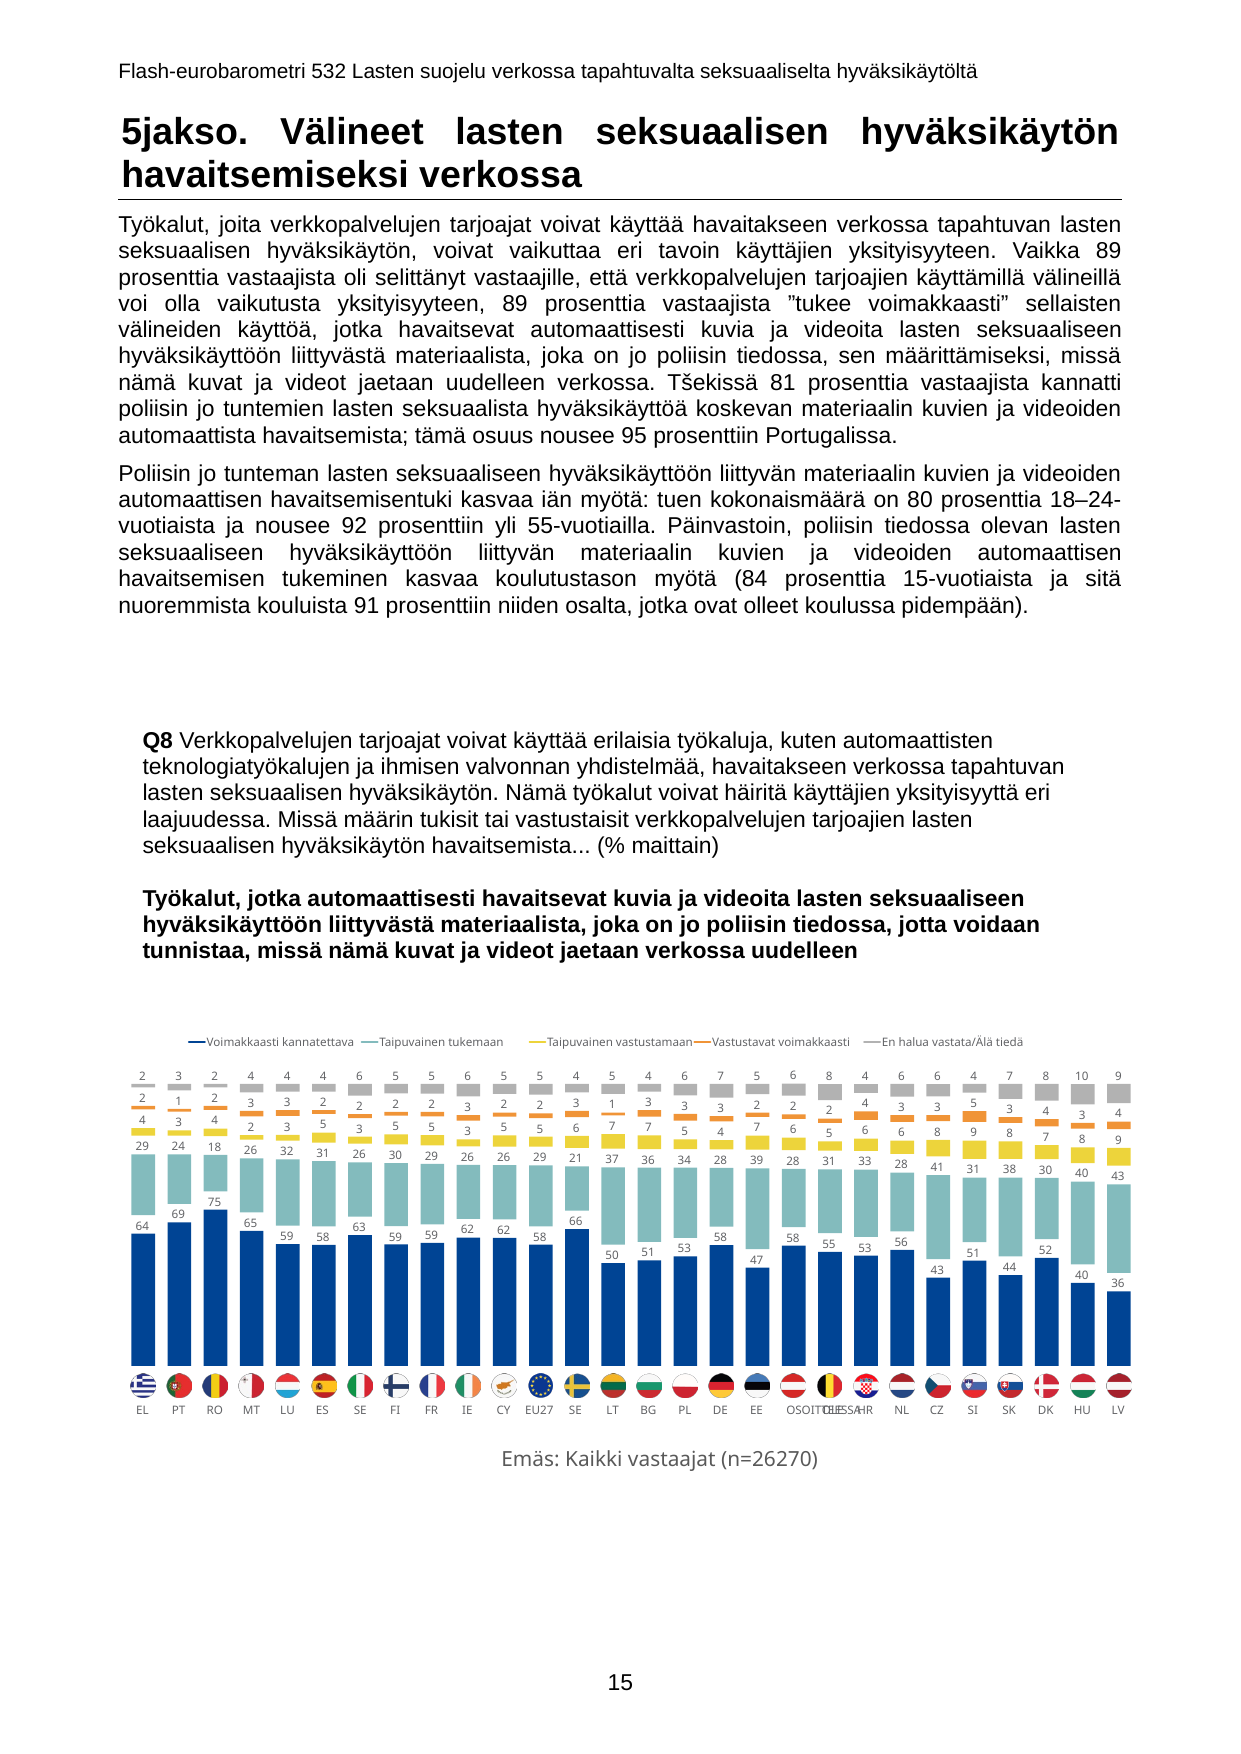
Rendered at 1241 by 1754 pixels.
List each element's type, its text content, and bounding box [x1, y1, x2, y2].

picture [166, 1373, 192, 1398]
subtitle 5jakso. Välineet lasten seksuaalisen hyväksikäytön havaitsemiseksi verkossa [118, 107, 1122, 199]
picture [275, 1373, 300, 1398]
picture [311, 1373, 337, 1398]
picture [636, 1373, 662, 1398]
picture [672, 1373, 698, 1398]
picture [817, 1373, 842, 1398]
picture [961, 1373, 987, 1398]
picture [600, 1373, 626, 1398]
picture [708, 1373, 734, 1398]
picture [347, 1373, 373, 1398]
picture [1106, 1373, 1132, 1398]
picture [491, 1373, 517, 1398]
picture [528, 1373, 553, 1398]
text Poliisin jo tunteman lasten seksuaaliseen hyväksikäyttöön liittyvän materiaalin kuvien ja videoiden automaattisen havaitsemisentuki kasvaa iän myötä: tuen kokonaismäärä on 80 prosenttia 18–24-vuotiaista ja nousee 92 prosenttiin yli 55-vuotiailla. Päinvastoin, poliisin tiedossa olevan lasten seksuaaliseen hyväksikäyttöön liittyvän materiaalin kuvien ja videoiden automaattisen havaitsemisen tukeminen kasvaa koulutustason myötä (84 prosenttia 15-vuotiaista ja sitä nuoremmista kouluista 91 prosenttiin niiden osalta, jotka ovat olleet koulussa pidempään). [118, 460, 1122, 618]
picture [853, 1373, 879, 1398]
picture [744, 1373, 770, 1398]
picture [130, 1373, 156, 1398]
picture [383, 1373, 409, 1398]
picture [238, 1373, 264, 1398]
picture [780, 1373, 806, 1398]
picture [564, 1373, 590, 1398]
picture [1070, 1373, 1096, 1398]
picture [202, 1373, 228, 1398]
text Työkalut, joita verkkopalvelujen tarjoajat voivat käyttää havaitakseen verkossa tapahtuvan lasten seksuaalisen hyväksikäytön, voivat vaikuttaa eri tavoin käyttäjien yksityisyyteen. Vaikka 89 prosenttia vastaajista oli selittänyt vastaajille, että verkkopalvelujen tarjoajien käyttämillä välineillä voi olla vaikutusta yksityisyyteen, 89 prosenttia vastaajista ”tukee voimakkaasti” sellaisten välineiden käyttöä, jotka havaitsevat automaattisesti kuvia ja videoita lasten seksuaaliseen hyväksikäyttöön liittyvästä materiaalista, joka on jo poliisin tiedossa, sen määrittämiseksi, missä nämä kuvat ja videot jaetaan uudelleen verkossa. Tšekissä 81 prosenttia vastaajista kannatti poliisin jo tuntemien lasten seksuaalista hyväksikäyttöä koskevan materiaalin kuvien ja videoiden automaattista havaitsemista; tämä osuus nousee 95 prosenttiin Portugalissa. [118, 211, 1122, 448]
picture [997, 1373, 1023, 1398]
picture [889, 1373, 915, 1398]
picture [925, 1373, 951, 1398]
picture [1034, 1373, 1059, 1398]
picture [455, 1373, 481, 1398]
picture [419, 1373, 445, 1398]
